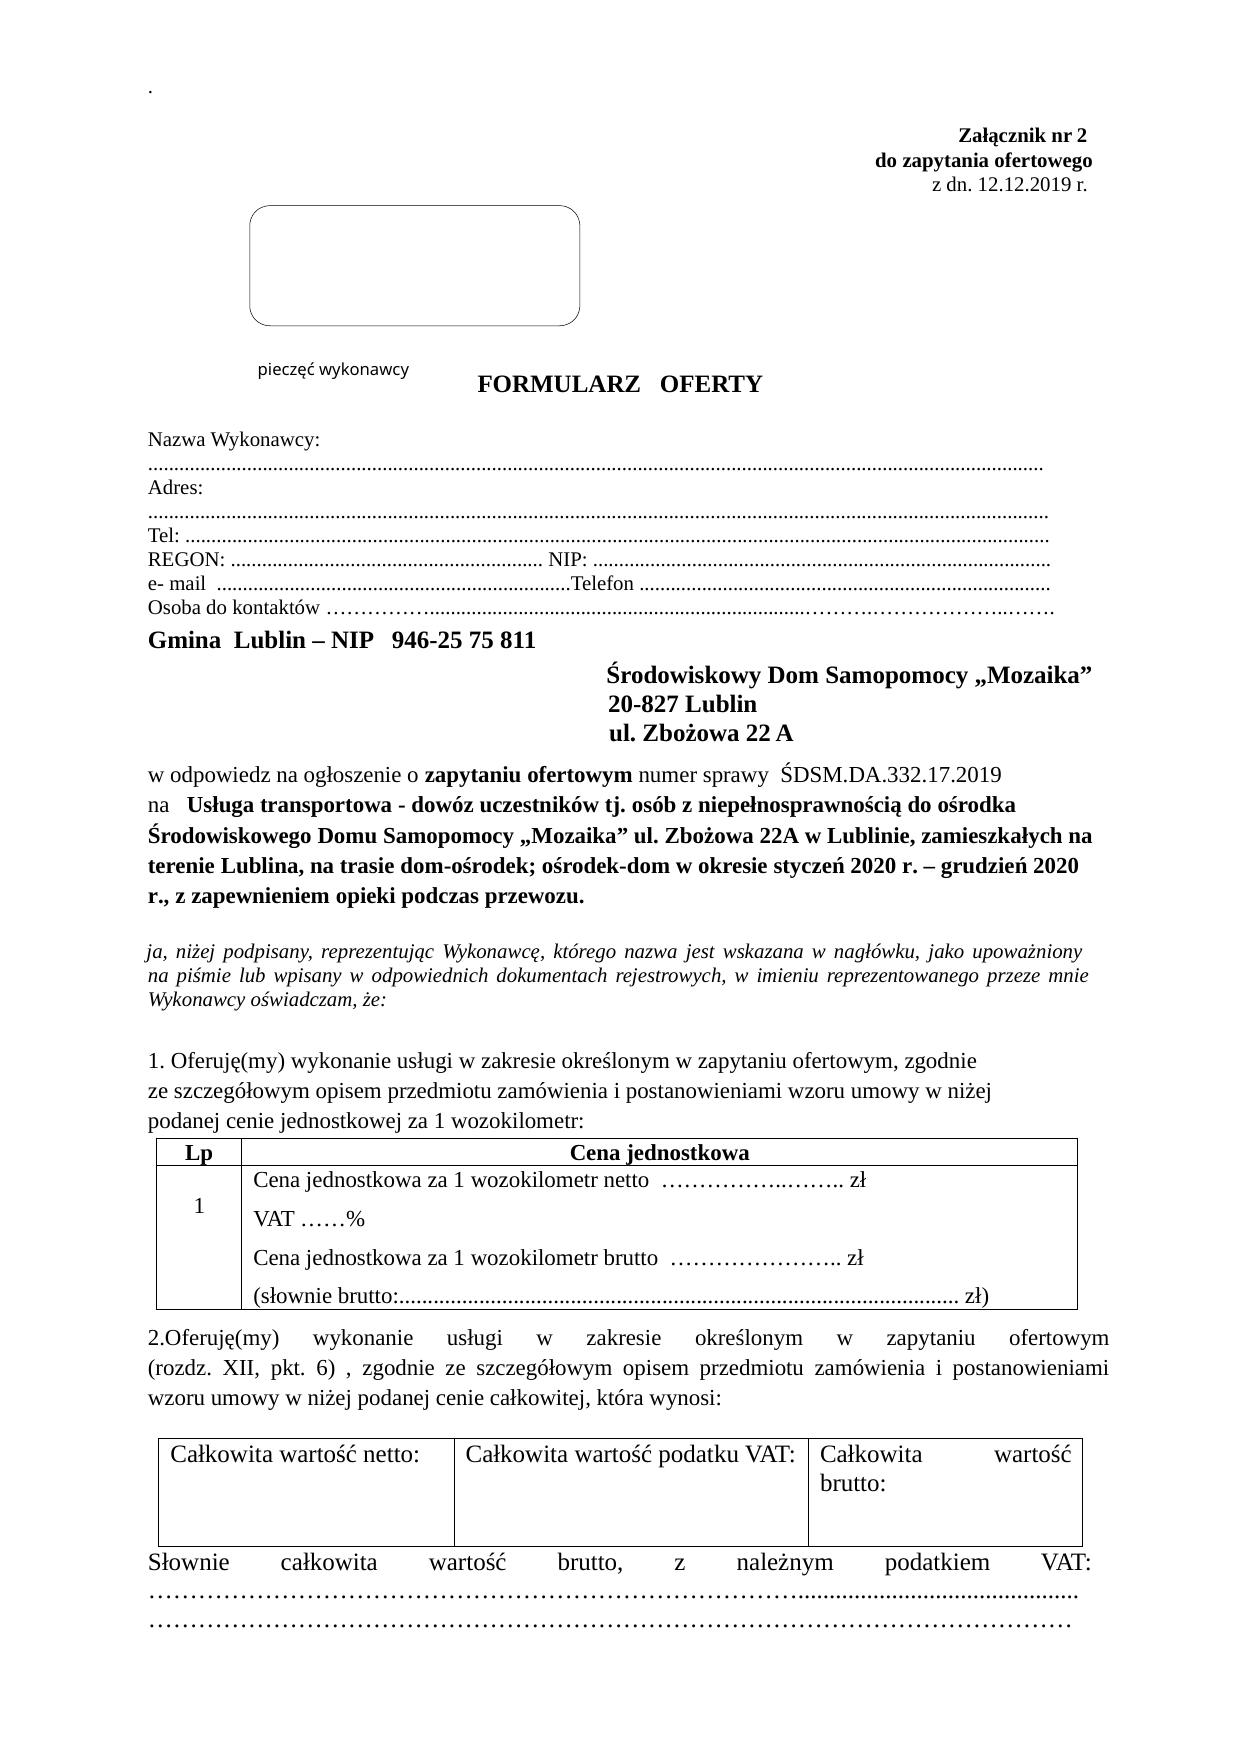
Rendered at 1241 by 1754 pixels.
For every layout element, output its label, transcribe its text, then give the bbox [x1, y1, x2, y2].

text ............................................................................................................................................................................ [148, 451, 1092, 475]
table_header Całkowita wartość netto: [159, 1439, 454, 1546]
table_cell Cena jednostkowa za 1 wozokilometr netto ……………..…….. zł VAT ……% Cena jednostkowa za 1 wozokilometr brutto ………………….. zł (słownie brutto:.................................................................................................. zł) [242, 1166, 1077, 1309]
list 1. Oferuję(my) wykonanie usługi w zakresie określonym w zapytaniu ofertowym, zgodnie [148, 1047, 1110, 1073]
list podanej cenie jednostkowej za 1 wozokilometr: [148, 1107, 1110, 1134]
text Tel: ...................................................................................................................................................................... [148, 523, 1092, 547]
text na Usługa transportowa - dowóz uczestników tj. osób z niepełnosprawnością do ośrodka Środowiskowego Domu Samopomocy „Mozaika” ul. Zbożowa 22A w Lublinie, zamieszkałych na terenie Lublina, na trasie dom-ośrodek; ośrodek-dom w okresie styczeń 2020 r. – grudzień 2020 r., z zapewnieniem opieki podczas przewozu. [148, 791, 1092, 908]
text e- mail ....................................................................Telefon ............................................................................... [148, 571, 1092, 595]
text Adres: [148, 475, 1092, 499]
text ul. Zbożowa 22 A [148, 718, 1092, 747]
table_header Cena jednostkowa [242, 1139, 1077, 1165]
text ............................................................................................................................................................................. [148, 499, 1092, 523]
subtitle ja, niżej podpisany, reprezentując Wykonawcę, którego nazwa jest wskazana w nagłówku, jako upoważniony na piśmie lub wpisany w odpowiednich dokumentach rejestrowych, w imieniu reprezentowanego przeze mnie Wykonawcy oświadczam, że: [146, 939, 1092, 1011]
table_header Lp [157, 1139, 241, 1165]
text 20-827 Lublin [148, 689, 1092, 718]
text Środowiskowy Dom Samopomocy „Mozaika” [148, 661, 1092, 689]
subtitle do zapytania ofertowego [148, 148, 1092, 172]
list ze szczegółowym opisem przedmiotu zamówienia i postanowieniami wzoru umowy w niżej [148, 1077, 1110, 1103]
text Gmina Lublin – NIP 946-25 75 811 [148, 626, 1092, 654]
subtitle FORMULARZ OFERTY [148, 369, 1092, 398]
text w odpowiedz na ogłoszenie o zapytaniu ofertowym numer sprawy ŚDSM.DA.332.17.2019 [148, 761, 1092, 788]
text Osoba do kontaktów ……………........................................................................……….………………..……. [148, 595, 1092, 619]
text Słownie całkowita wartość brutto, z należnym podatkiem VAT: …………………………………………………………………….............................................………………………………………………………………………………………………… [148, 1547, 1092, 1633]
text Nazwa Wykonawcy: [148, 427, 1092, 451]
text REGON: ............................................................ NIP: ........................................................................................ [148, 547, 1092, 571]
table_cell 1 [157, 1166, 241, 1309]
text z dn. 12.12.2019 r. [148, 172, 1092, 196]
subtitle Załącznik nr 2 [148, 119, 1092, 148]
table_header Całkowita wartość podatku VAT: [455, 1439, 808, 1546]
list 2.Oferuję(my) wykonanie usługi w zakresie określonym w zapytaniu ofertowym (rozdz. XII, pkt. 6) , zgodnie ze szczegółowym opisem przedmiotu zamówienia i postanowieniami wzoru umowy w niżej podanej cenie całkowitej, która wynosi: [148, 1324, 1110, 1410]
table_header Całkowita wartość brutto: [809, 1439, 1082, 1546]
